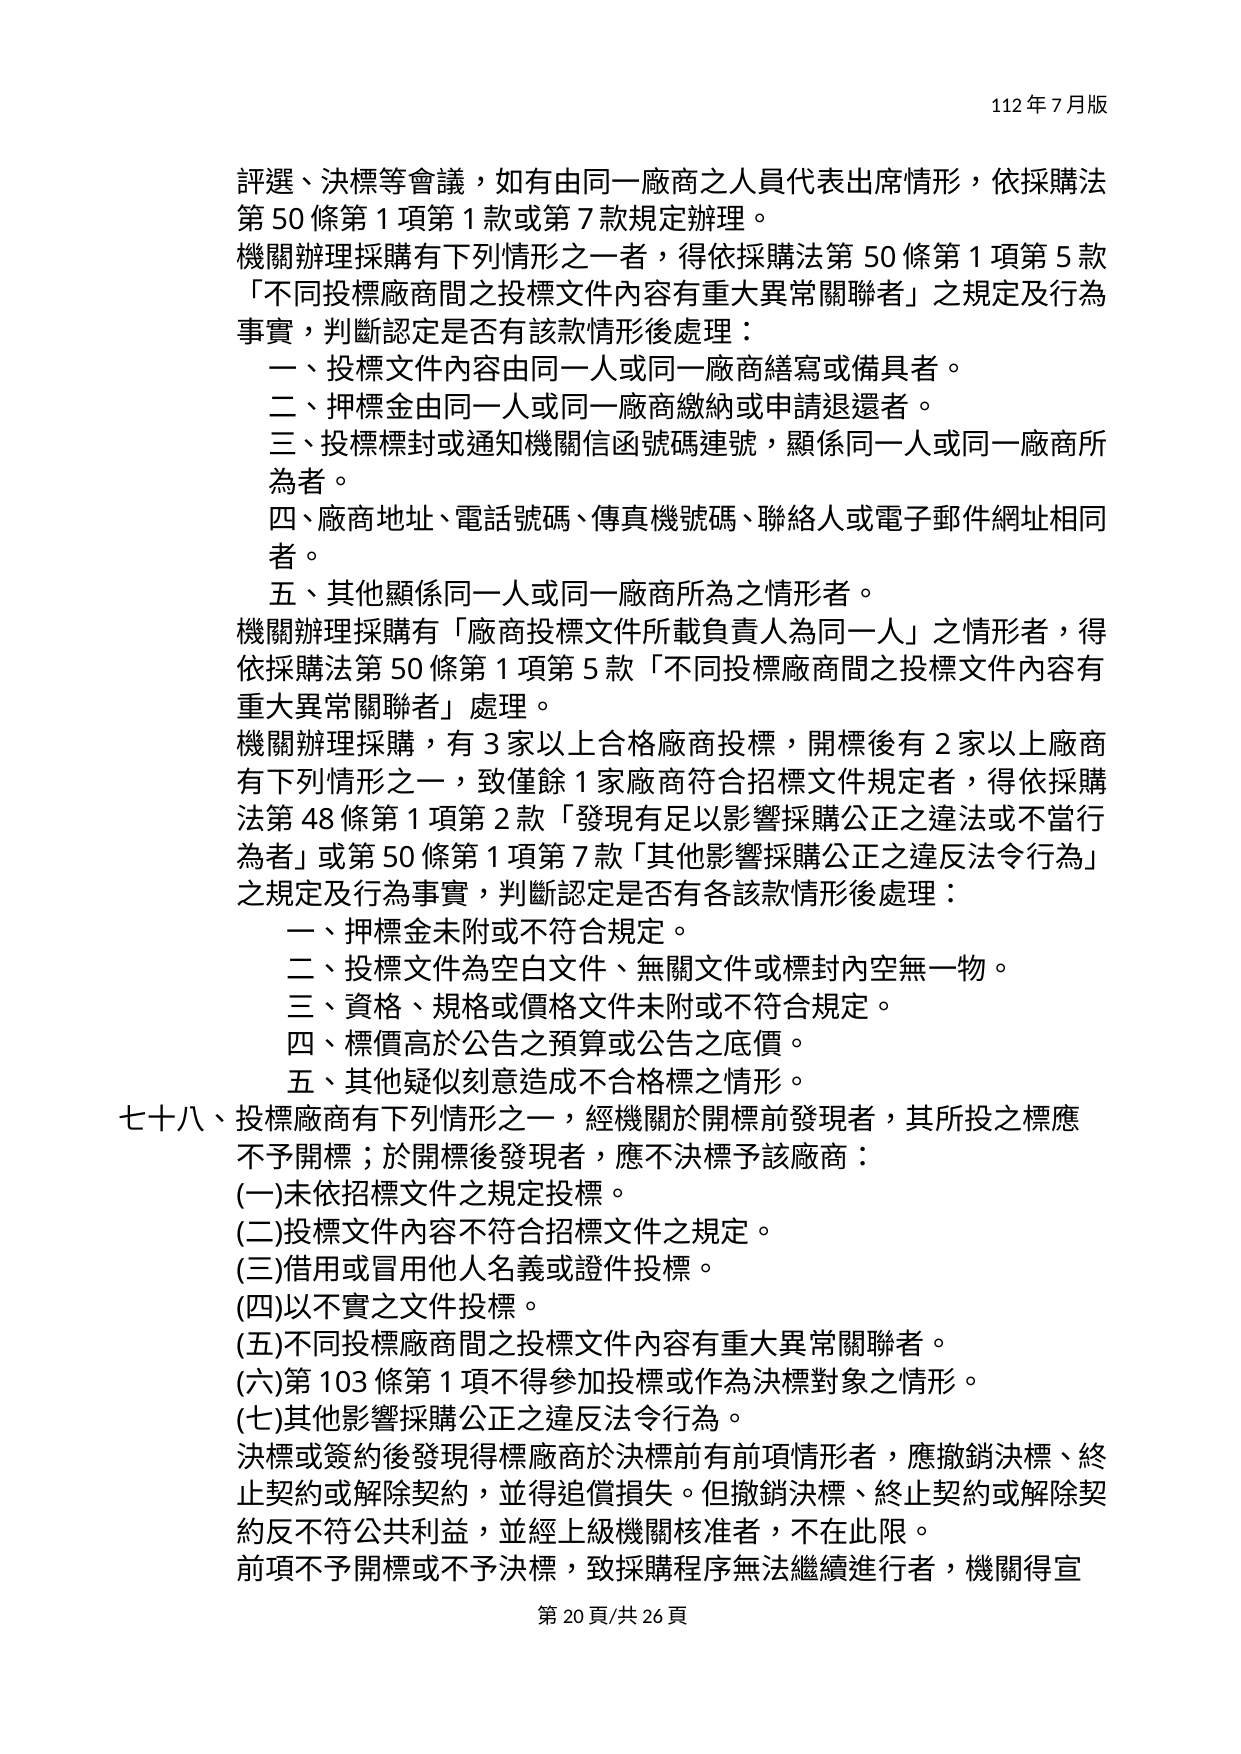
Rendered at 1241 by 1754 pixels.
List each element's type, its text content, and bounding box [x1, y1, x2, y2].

text (二)投標文件內容不符合招標文件之規定。 [236, 1212, 1107, 1250]
text (七)其他影響採購公正之違反法令行為。 [236, 1400, 1107, 1437]
text (六)第103條第1項不得參加投標或作為決標對象之情形。 [236, 1362, 1107, 1400]
text 一、押標金未附或不符合規定。 [286, 912, 1107, 950]
text 一、投標文件內容由同一人或同一廠商繕寫或備具者。 [268, 350, 1107, 387]
text 機關辦理採購，有3家以上合格廠商投標，開標後有2家以上廠商有下列情形之一，致僅餘1家廠商符合招標文件規定者，得依採購法第48條第1項第2款「發現有足以影響採購公正之違法或不當行為者」或第50條第1項第7款「其他影響採購公正之違反法令行為」之規定及行為事實，判斷認定是否有各該款情形後處理： [236, 725, 1107, 912]
text 不同投標廠商參與投標，不得由同一廠商之人員代表出席開標、評審、評選、決標等會議，如有由同一廠商之人員代表出席情形，依採購法第50條第1項第1款或第7款規定辦理。 [236, 162, 1107, 237]
text 五、其他疑似刻意造成不合格標之情形。 [254, 1062, 1107, 1100]
text 決標或簽約後發現得標廠商於決標前有前項情形者，應撤銷決標、終止契約或解除契約，並得追償損失。但撤銷決標、終止契約或解除契約反不符公共利益，並經上級機關核准者，不在此限。 [236, 1437, 1107, 1550]
text (三)借用或冒用他人名義或證件投標。 [236, 1250, 1107, 1287]
text 五、其他顯係同一人或同一廠商所為之情形者。 [236, 575, 1107, 612]
text 四、廠商地址、電話號碼、傳真機號碼、聯絡人或電子郵件網址相同者。 [268, 500, 1107, 575]
text 三、投標標封或通知機關信函號碼連號，顯係同一人或同一廠商所為者。 [268, 425, 1107, 500]
text 二、押標金由同一人或同一廠商繳納或申請退還者。 [236, 387, 1107, 425]
text 機關辦理採購有下列情形之一者，得依採購法第50條第1項第5款「不同投標廠商間之投標文件內容有重大異常關聯者」之規定及行為事實，判斷認定是否有該款情形後處理： [236, 237, 1107, 350]
list 投標廠商有下列情形之一，經機關於開標前發現者，其所投之標應不予開標；於開標後發現者，應不決標予該廠商： [118, 1100, 1107, 1175]
text 三、資格、規格或價格文件未附或不符合規定。 [254, 987, 1107, 1025]
text 機關辦理採購有「廠商投標文件所載負責人為同一人」之情形者，得依採購法第50條第1項第5款「不同投標廠商間之投標文件內容有重大異常關聯者」處理。 [236, 612, 1107, 725]
text (四)以不實之文件投標。 [236, 1287, 1107, 1325]
text 四、標價高於公告之預算或公告之底價。 [254, 1025, 1107, 1062]
text (五)不同投標廠商間之投標文件內容有重大異常關聯者。 [236, 1325, 1107, 1362]
text (一)未依招標文件之規定投標。 [236, 1175, 1107, 1212]
text 二、投標文件為空白文件、無關文件或標封內空無一物。 [254, 950, 1107, 987]
text 前項不予開標或不予決標，致採購程序無法繼續進行者，機關得宣 [236, 1550, 1107, 1587]
